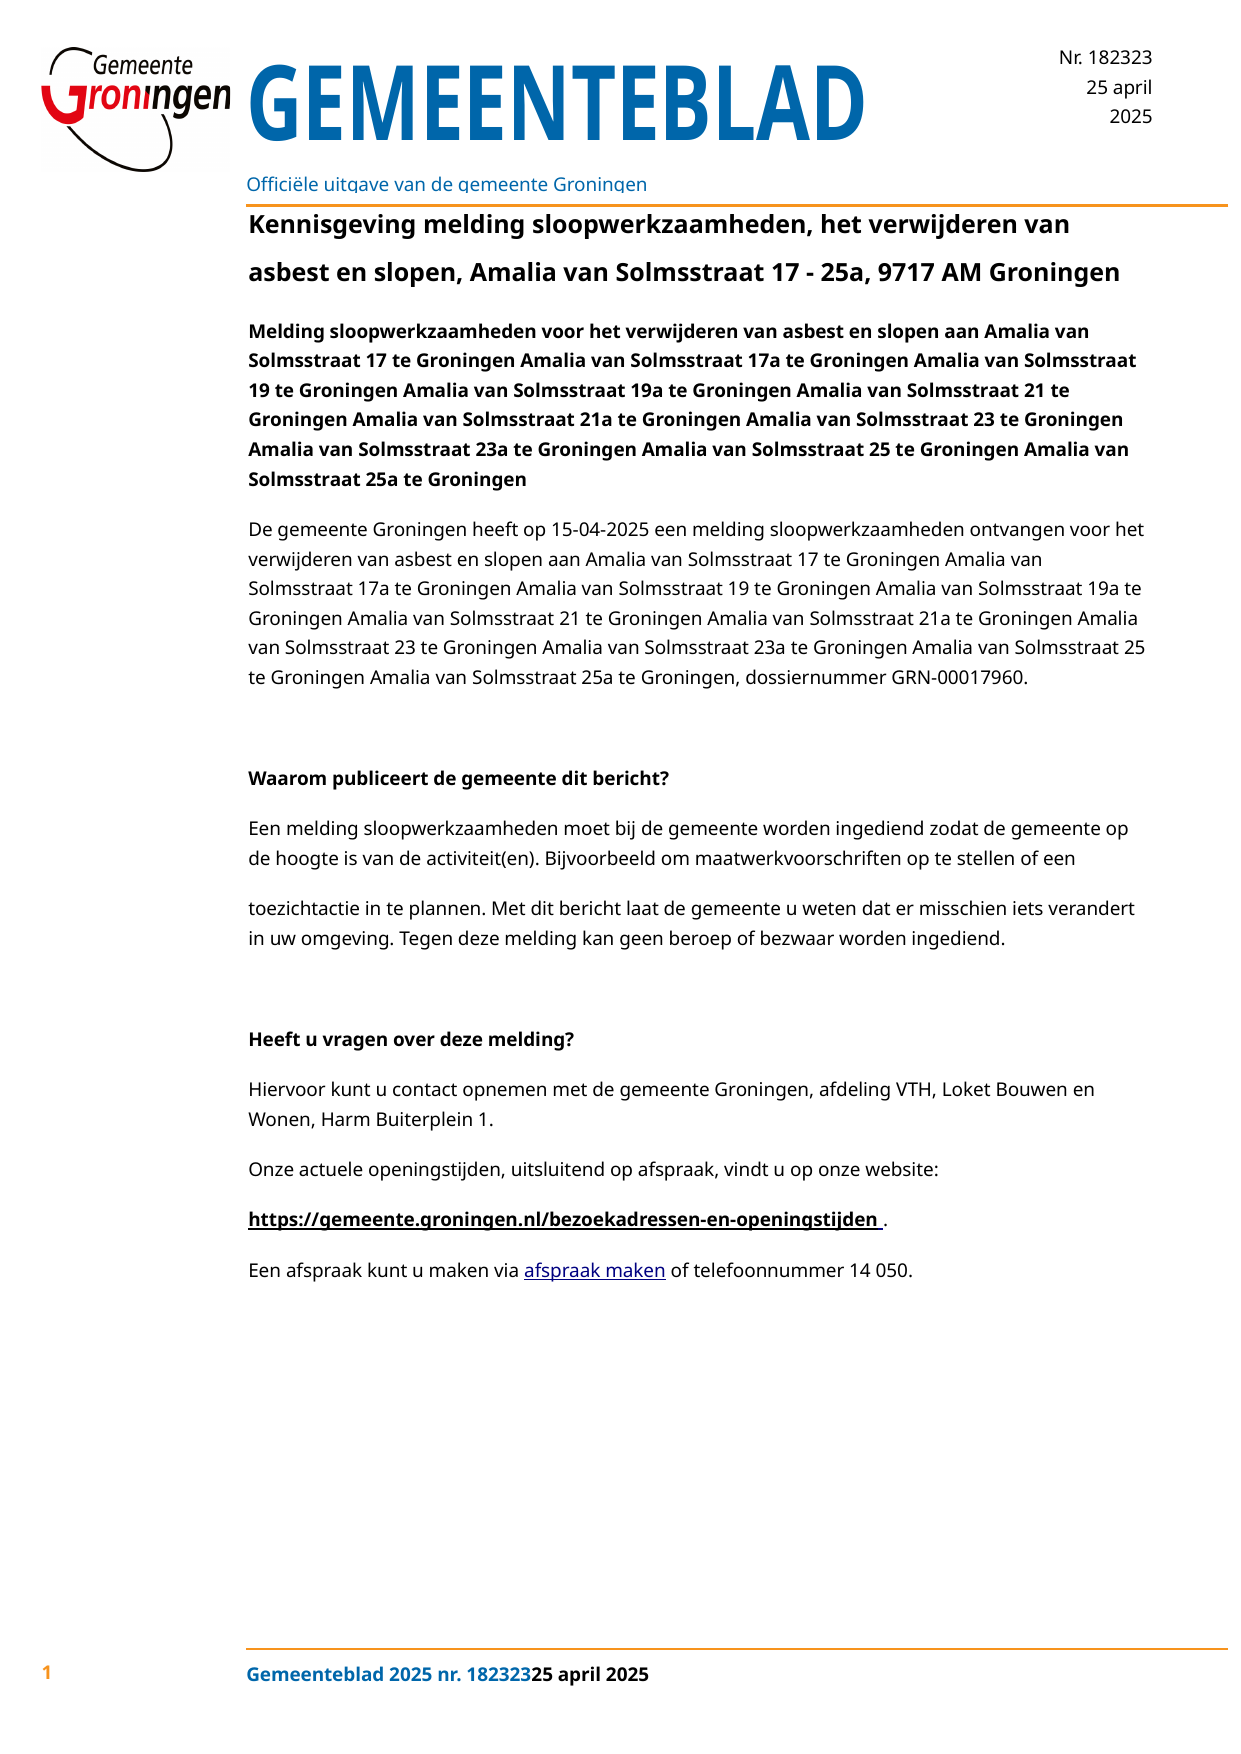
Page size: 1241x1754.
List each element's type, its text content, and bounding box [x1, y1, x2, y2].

text Een afspraak kunt u maken via afspraak maken of telefoonnummer 14 050. [248, 1257, 1152, 1283]
text Een melding sloopwerkzaamheden moet bij de gemeente worden ingediend zodat de gemeente op de hoogte is van de activiteit(en). Bijvoorbeeld om maatwerkvoorschriften op te stellen of een [248, 815, 1152, 871]
text Waarom publiceert de gemeente dit bericht? [248, 765, 1152, 791]
text Hiervoor kunt u contact opnemen met de gemeente Groningen, afdeling VTH, Loket Bouwen en Wonen, Harm Buiterplein 1. [248, 1076, 1152, 1132]
text https://gemeente.groningen.nl/bezoekadressen-en-openingstijden . [248, 1207, 1152, 1232]
picture [41, 47, 231, 172]
text Kennisgeving melding sloopwerkzaamheden, het verwijderen van asbest en slopen, Amalia van Solmsstraat 17 - 25a, 9717 AM Groningen [248, 207, 1152, 288]
text Melding sloopwerkzaamheden voor het verwijderen van asbest en slopen aan Amalia van Solmsstraat 17 te Groningen Amalia van Solmsstraat 17a te Groningen Amalia van Solmsstraat 19 te Groningen Amalia van Solmsstraat 19a te Groningen Amalia van Solmsstraat 21 te Groningen Amalia van Solmsstraat 21a te Groningen Amalia van Solmsstraat 23 te Groningen Amalia van Solmsstraat 23a te Groningen Amalia van Solmsstraat 25 te Groningen Amalia van Solmsstraat 25a te Groningen [248, 318, 1152, 492]
text Onze actuele openingstijden, uitsluitend op afspraak, vindt u op onze website: [248, 1156, 1152, 1182]
text De gemeente Groningen heeft op 15-04-2025 een melding sloopwerkzaamheden ontvangen voor het verwijderen van asbest en slopen aan Amalia van Solmsstraat 17 te Groningen Amalia van Solmsstraat 17a te Groningen Amalia van Solmsstraat 19 te Groningen Amalia van Solmsstraat 19a te Groningen Amalia van Solmsstraat 21 te Groningen Amalia van Solmsstraat 21a te Groningen Amalia van Solmsstraat 23 te Groningen Amalia van Solmsstraat 23a te Groningen Amalia van Solmsstraat 25 te Groningen Amalia van Solmsstraat 25a te Groningen, dossiernummer GRN-00017960. [248, 516, 1152, 690]
text Heeft u vragen over deze melding? [248, 1026, 1152, 1052]
text toezichtactie in te plannen. Met dit bericht laat de gemeente u weten dat er misschien iets verandert in uw omgeving. Tegen deze melding kan geen beroep of bezwaar worden ingediend. [248, 895, 1152, 951]
